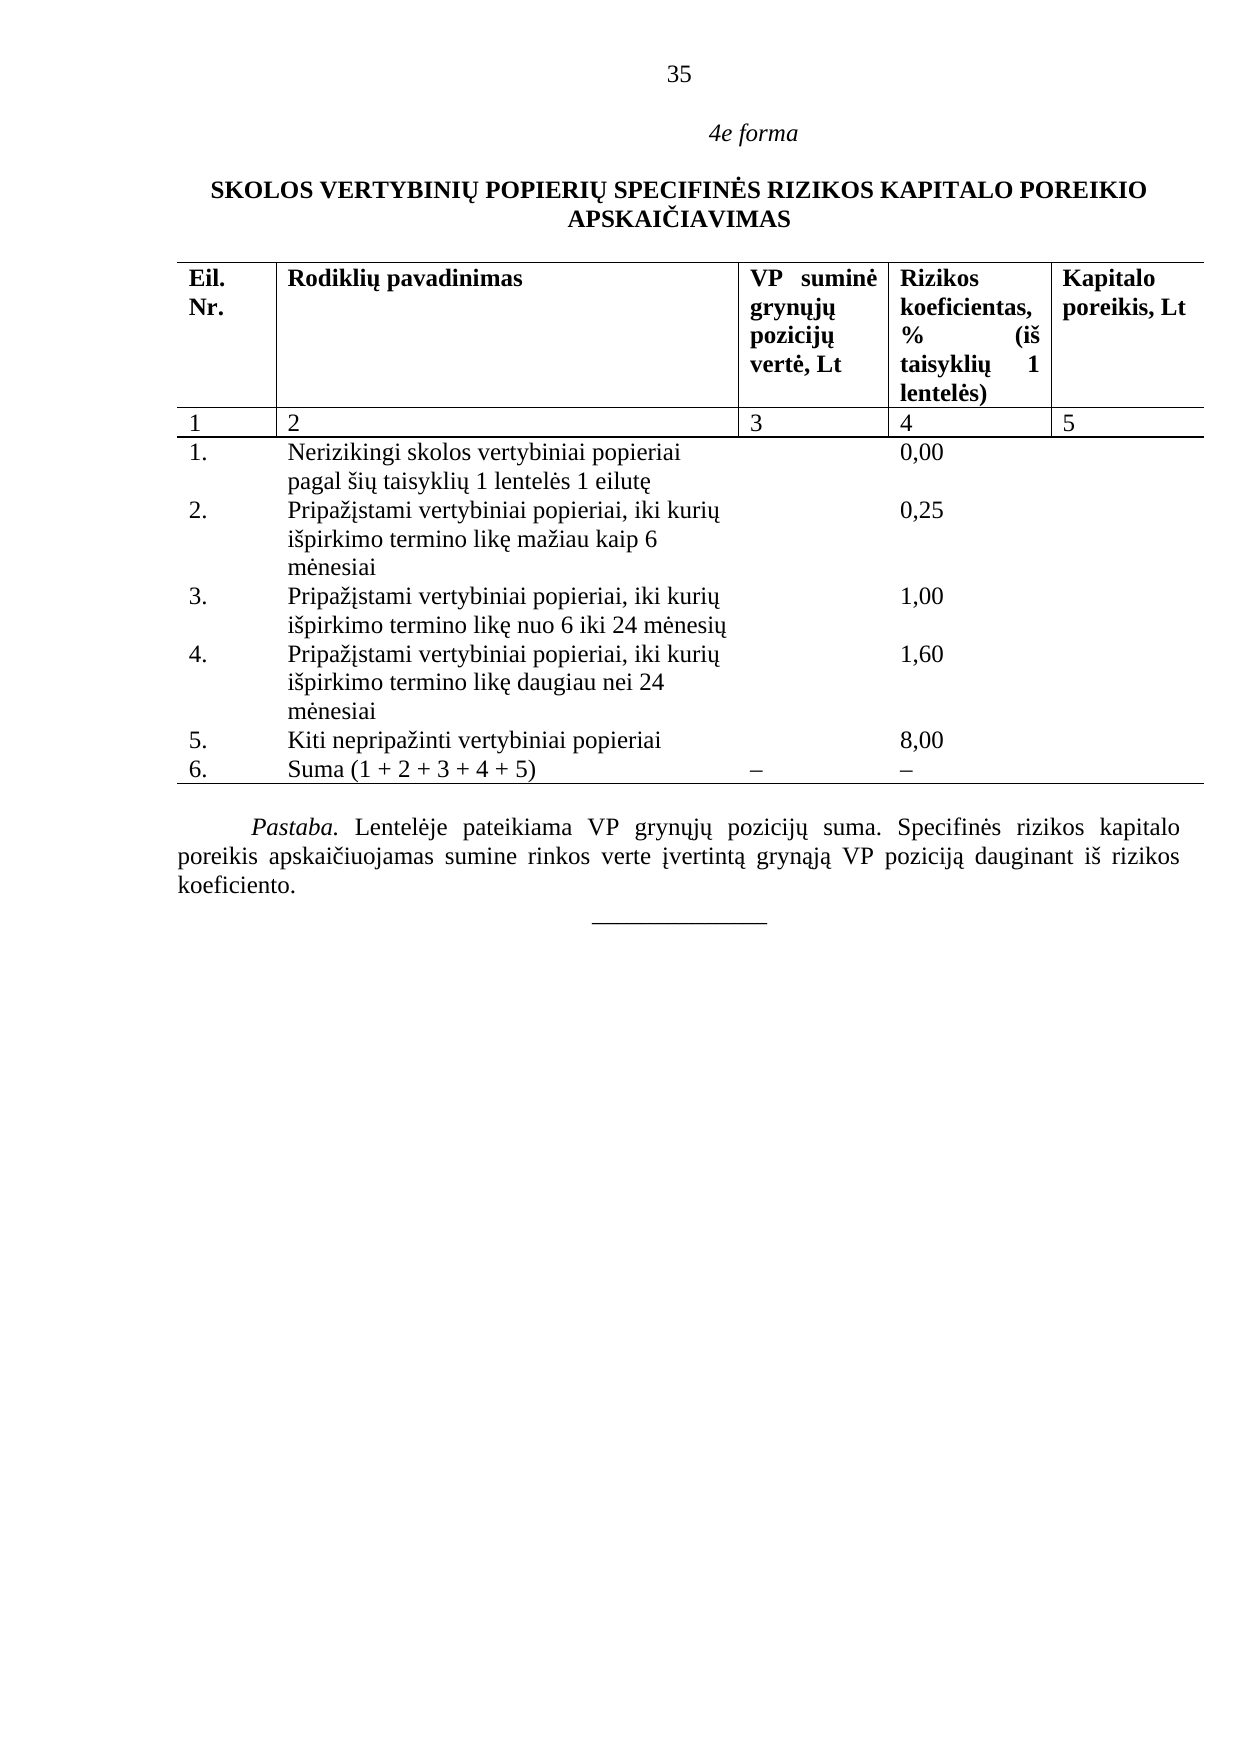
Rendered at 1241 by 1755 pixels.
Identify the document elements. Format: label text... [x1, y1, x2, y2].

table_cell Kiti nepripažinti vertybiniai popieriai [276, 725, 738, 754]
table_header Rizikos koeficientas, % (iš taisyklių 1 lentelės) [889, 263, 1051, 407]
table_header Kapitalo poreikis, Lt [1052, 263, 1204, 407]
table_cell 1,00 [889, 581, 1051, 639]
table_cell 1. [177, 438, 276, 495]
table_cell 4. [177, 639, 276, 725]
table_cell [1051, 581, 1204, 639]
table_cell [1051, 495, 1204, 581]
table_cell – [889, 754, 1051, 782]
table_header Eil. Nr. [177, 263, 276, 407]
table_cell 6. [177, 754, 276, 782]
table_cell 0,00 [889, 438, 1051, 495]
table_cell 4 [889, 408, 1051, 436]
table_header VP suminė grynųjų pozicijų vertė, Lt [739, 263, 888, 407]
table_cell 2. [177, 495, 276, 581]
table_cell Suma (1 + 2 + 3 + 4 + 5) [276, 754, 738, 782]
table_cell [1051, 438, 1204, 495]
text Pastaba. Lentelėje pateikiama VP grynųjų pozicijų suma. Specifinės rizikos kapitalo poreikis apskaičiuojamas sumine rinkos verte įvertintą grynąją VP poziciją dauginant iš rizikos koeficiento. [177, 812, 1181, 898]
table_cell 5. [177, 725, 276, 754]
table_cell [739, 725, 888, 754]
table_cell Pripažįstami vertybiniai popieriai, iki kurių išpirkimo termino likę nuo 6 iki 24 mėnesių [276, 581, 738, 639]
text 4e forma [177, 118, 1181, 147]
table_cell [1051, 725, 1204, 754]
table_cell [739, 495, 888, 581]
text ______________ [177, 898, 1181, 927]
text Skolos vertybinių popierių specifinės rizikos kapitalo poreikio apskaičiavimas [177, 176, 1181, 233]
table_cell [1051, 639, 1204, 725]
table_cell 3. [177, 581, 276, 639]
table_cell [739, 639, 888, 725]
table_cell 3 [739, 408, 888, 436]
table_cell 0,25 [889, 495, 1051, 581]
table_cell [1051, 754, 1204, 782]
table_cell – [739, 754, 888, 782]
table_header Rodiklių pavadinimas [277, 263, 738, 407]
table_cell [739, 438, 888, 495]
table_cell 2 [277, 408, 738, 436]
table_cell 5 [1052, 408, 1204, 436]
table_cell Pripažįstami vertybiniai popieriai, iki kurių išpirkimo termino likę mažiau kaip 6 mėnesiai [276, 495, 738, 581]
table_cell 1,60 [889, 639, 1051, 725]
table_cell [739, 581, 888, 639]
table_cell Pripažįstami vertybiniai popieriai, iki kurių išpirkimo termino likę daugiau nei 24 mėnesiai [276, 639, 738, 725]
table_cell Nerizikingi skolos vertybiniai popieriai pagal šių taisyklių 1 lentelės 1 eilutę [276, 438, 738, 495]
table_cell 1 [177, 408, 276, 436]
table_cell 8,00 [889, 725, 1051, 754]
